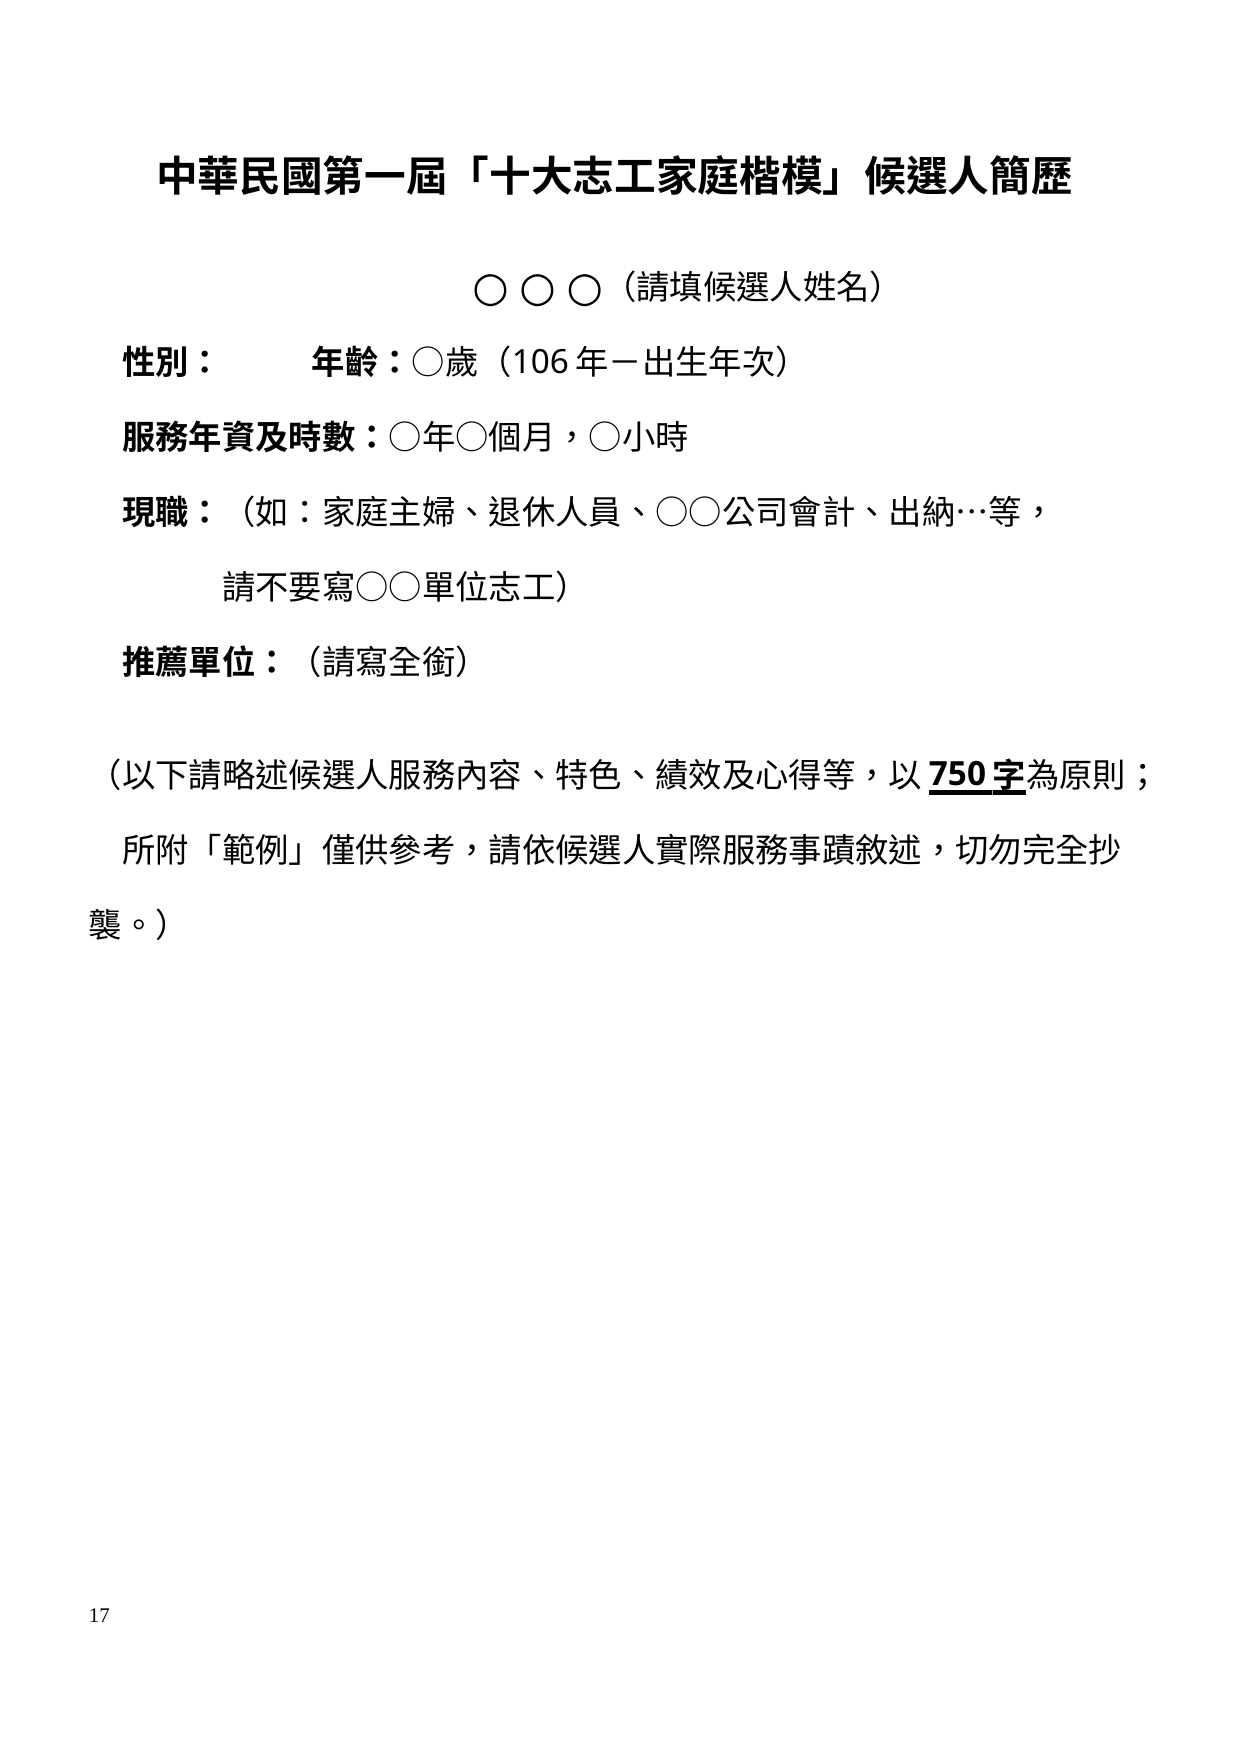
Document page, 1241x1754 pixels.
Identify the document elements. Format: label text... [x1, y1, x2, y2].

text 中華民國第一屆「十大志工家庭楷模」候選人簡歷 [89, 129, 1140, 204]
text 現職：（如：家庭主婦、退休人員、○○公司會計、出納…等， [89, 467, 1140, 542]
text 性別： 年齡：○歲（106年－出生年次） [89, 317, 1140, 392]
text 請不要寫○○單位志工） [89, 542, 1140, 617]
text ○ ○ ○（請填候選人姓名） [89, 242, 1140, 317]
text 推薦單位：（請寫全銜） [89, 617, 1140, 692]
text （以下請略述候選人服務內容、特色、績效及心得等，以750字為原則； [89, 729, 1140, 804]
text 服務年資及時數：○年○個月，○小時 [89, 392, 1140, 467]
text 所附「範例」僅供參考，請依候選人實際服務事蹟敘述，切勿完全抄襲。） [89, 804, 1140, 954]
